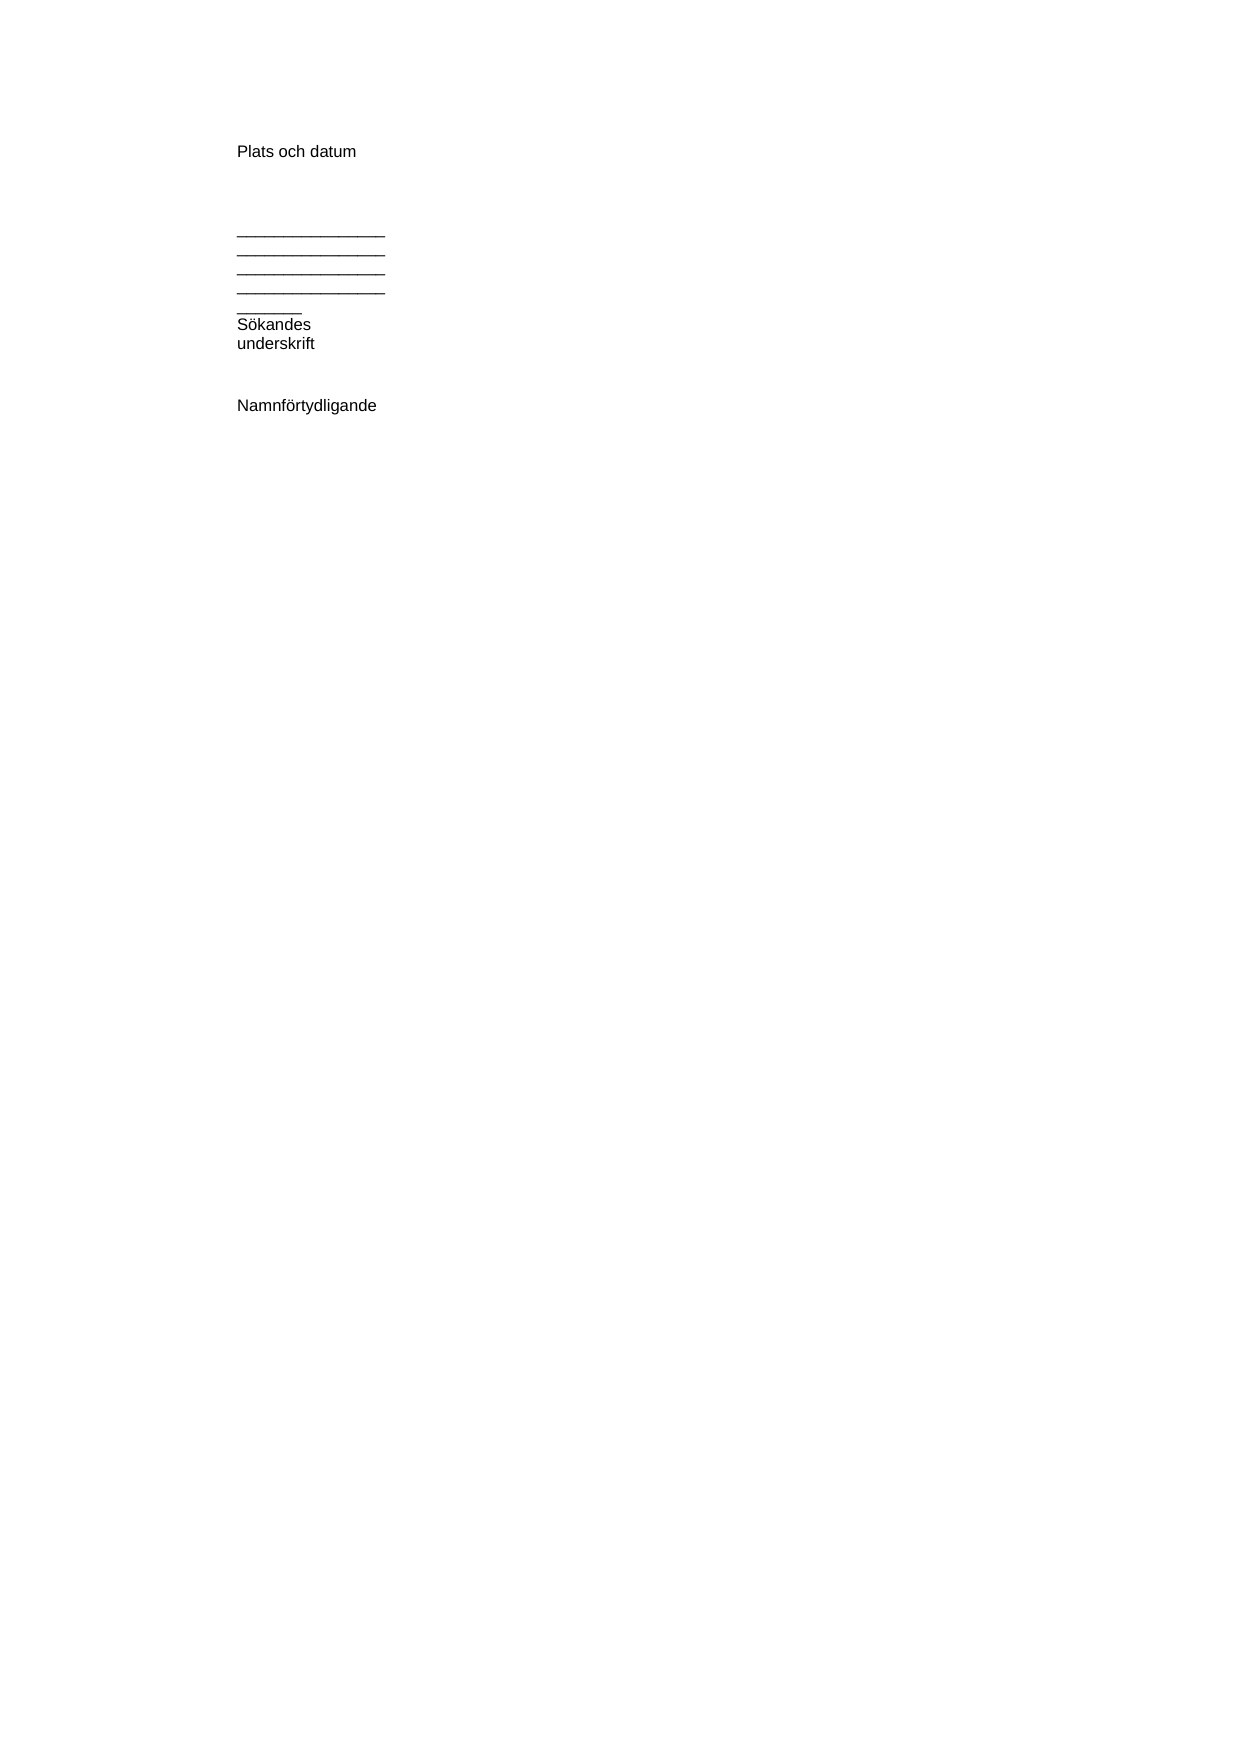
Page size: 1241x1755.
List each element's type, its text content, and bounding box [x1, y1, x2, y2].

text _______________________________________________________________________ [237, 219, 391, 314]
text Namnförtydligande [237, 396, 391, 415]
text Sökandes underskrift [237, 314, 391, 353]
text Plats och datum [237, 142, 391, 161]
